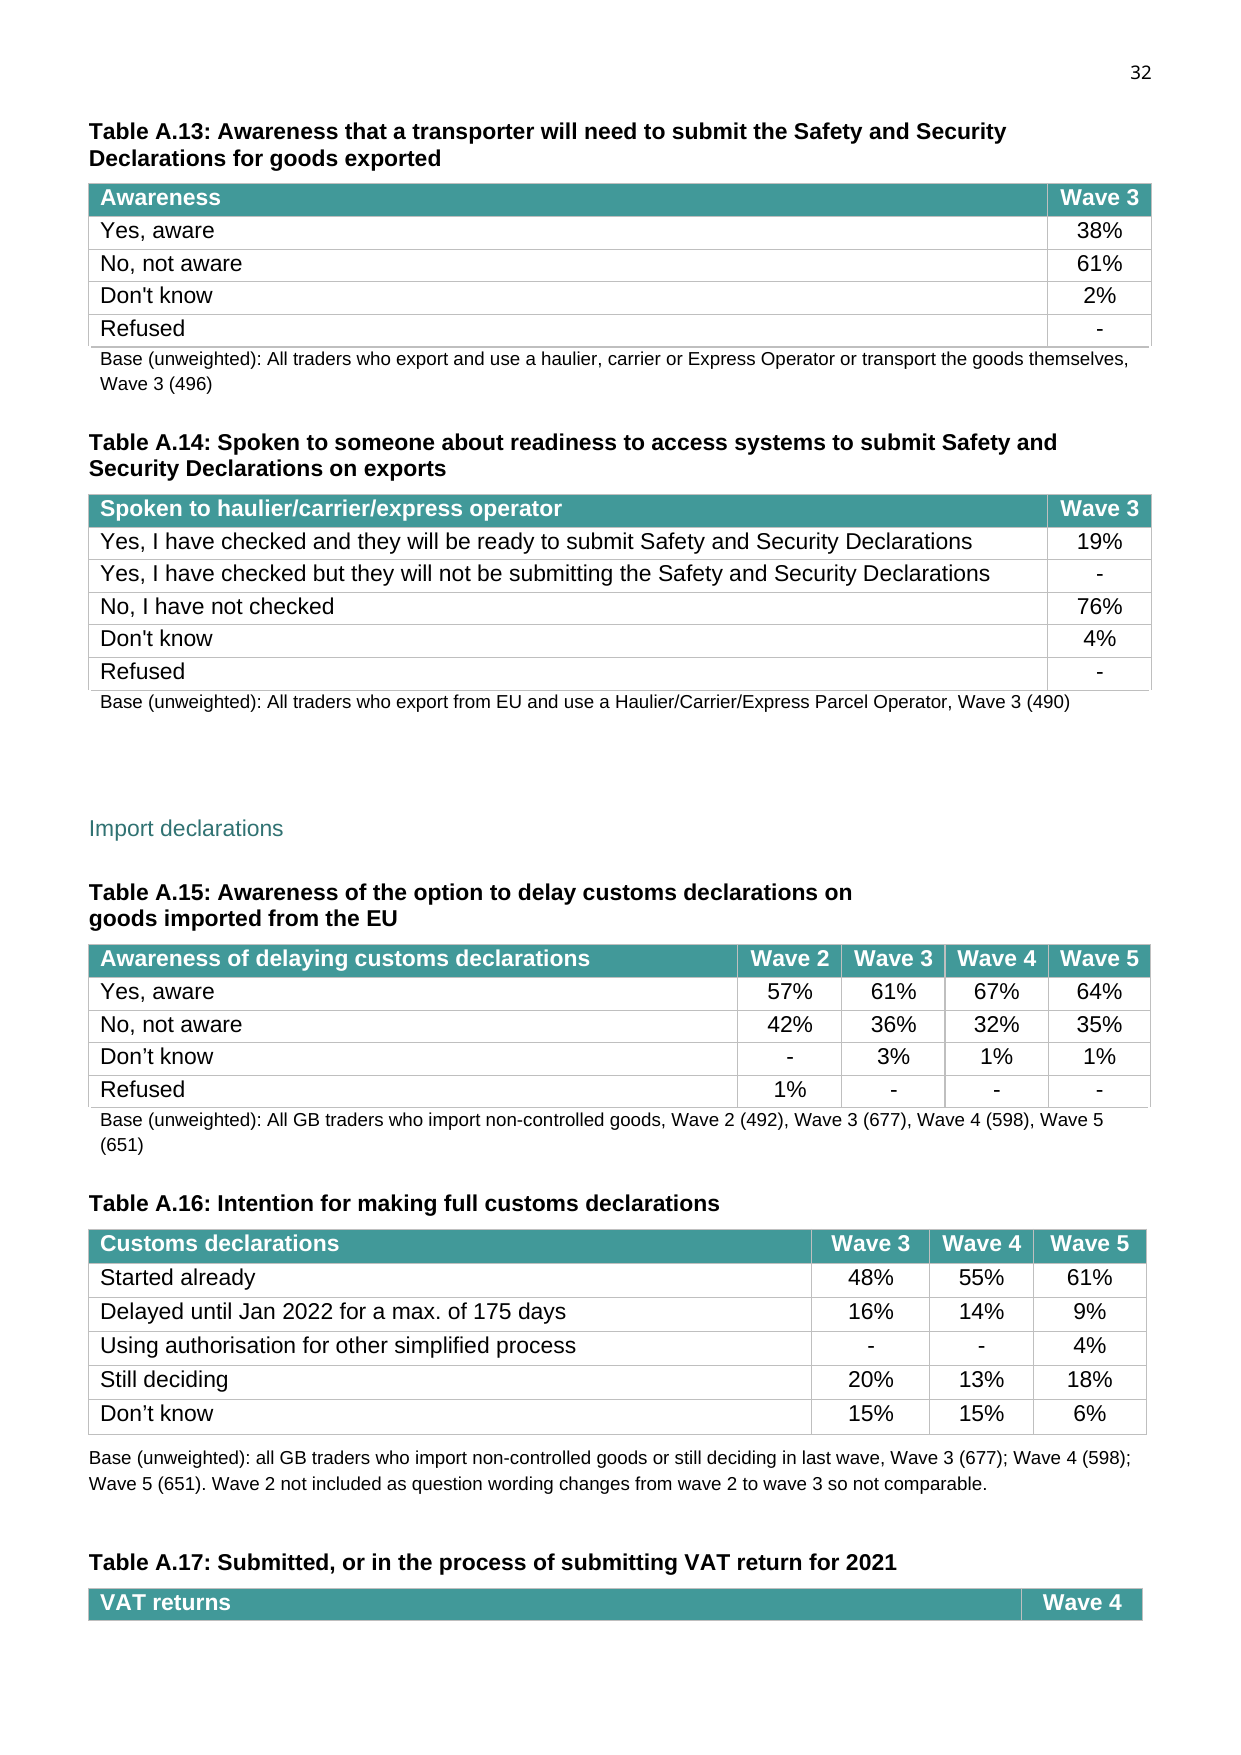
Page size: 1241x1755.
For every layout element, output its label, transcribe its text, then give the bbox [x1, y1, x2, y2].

table_cell 76% [1048, 593, 1151, 624]
table_cell 35% [1049, 1011, 1150, 1042]
text Table A.16: Intention for making full customs declarations [89, 1190, 915, 1216]
table_cell 1% [1049, 1043, 1150, 1075]
table_header Wave 5 [1049, 945, 1150, 977]
table_cell 32% [946, 1011, 1048, 1042]
table_cell Base (unweighted): All GB traders who import non-controlled goods, Wave 2 (492), Wave 3 (677), Wave 4 (598), Wave 5 (651) [91, 1108, 1148, 1160]
table_header Awareness of delaying customs declarations [89, 945, 737, 977]
table_cell 2% [1048, 282, 1151, 314]
table_cell 9% [1034, 1298, 1146, 1331]
table_cell 4% [1048, 625, 1151, 657]
table_header Wave 2 [738, 945, 841, 977]
table_header Wave 4 [930, 1230, 1033, 1263]
table_cell 20% [812, 1366, 929, 1399]
table_cell 61% [842, 978, 944, 1009]
table_header Spoken to haulier/carrier/express operator [89, 495, 1047, 527]
table_cell No, not aware [89, 1011, 737, 1042]
table_cell 6% [1034, 1400, 1146, 1433]
table_cell - [812, 1332, 929, 1365]
table_cell Don't know [89, 282, 1047, 314]
table_header VAT returns [89, 1589, 1021, 1620]
table_cell 3% [842, 1043, 944, 1075]
table_cell Base (unweighted): All traders who export from EU and use a Haulier/Carrier/Express Parcel Operator, Wave 3 (490) [91, 691, 1149, 716]
table_cell - [1048, 315, 1151, 346]
table_header Wave 4 [946, 945, 1048, 977]
table_cell 1% [738, 1076, 841, 1107]
table_cell 36% [842, 1011, 944, 1042]
table_cell Refused [89, 1076, 737, 1107]
table_cell 64% [1049, 978, 1150, 1009]
table_cell 42% [738, 1011, 841, 1042]
table_cell Don't know [89, 625, 1047, 657]
table_cell 48% [812, 1264, 929, 1297]
table_cell 15% [812, 1400, 929, 1433]
table_cell Refused [89, 658, 1047, 689]
table_cell 18% [1034, 1366, 1146, 1399]
table_cell - [842, 1076, 944, 1107]
table_cell 67% [946, 978, 1048, 1009]
text Table A.13: Awareness that a transporter will need to submit the Safety and Security Declarations for goods exported [89, 118, 1078, 171]
text Table A.17: Submitted, or in the process of submitting VAT return for 2021 [89, 1549, 1078, 1575]
table_cell 61% [1048, 250, 1151, 281]
table_header Awareness [89, 184, 1047, 216]
table_cell - [1049, 1076, 1150, 1107]
table_cell - [738, 1043, 841, 1075]
table_header Wave 3 [1048, 184, 1151, 216]
table_header Wave 3 [1048, 495, 1151, 527]
table_cell Yes, aware [89, 978, 737, 1009]
table_cell Yes, I have checked but they will not be submitting the Safety and Security Declarations [89, 560, 1047, 592]
table_cell Don’t know [89, 1043, 737, 1075]
table_header Wave 3 [812, 1230, 929, 1263]
table_cell Delayed until Jan 2022 for a max. of 175 days [89, 1298, 811, 1331]
table_cell 13% [930, 1366, 1033, 1399]
subtitle Import declarations [89, 815, 1152, 842]
table_cell - [930, 1332, 1033, 1365]
table_header Wave 4 [1022, 1589, 1142, 1620]
table_cell - [1048, 658, 1151, 689]
table_cell 19% [1048, 528, 1151, 559]
table_cell Base (unweighted): All traders who export and use a haulier, carrier or Express Operator or transport the goods themselves, Wave 3 (496) [91, 348, 1149, 399]
table_cell Using authorisation for other simplified process [89, 1332, 811, 1365]
table_cell 55% [930, 1264, 1033, 1297]
table_cell - [1048, 560, 1151, 592]
table_cell No, I have not checked [89, 593, 1047, 624]
table_header Wave 3 [842, 945, 944, 977]
table_cell 15% [930, 1400, 1033, 1433]
table_cell 4% [1034, 1332, 1146, 1365]
table_header Wave 5 [1034, 1230, 1146, 1263]
table_cell 61% [1034, 1264, 1146, 1297]
table_cell Refused [89, 315, 1047, 346]
table_cell 14% [930, 1298, 1033, 1331]
table_cell No, not aware [89, 250, 1047, 281]
table_cell 57% [738, 978, 841, 1009]
table_cell Still deciding [89, 1366, 811, 1399]
table_header Customs declarations [89, 1230, 811, 1263]
table_cell 16% [812, 1298, 929, 1331]
table_cell Started already [89, 1264, 811, 1297]
text Base (unweighted): all GB traders who import non-controlled goods or still deciding in last wave, Wave 3 (677); Wave 4 (598); Wave 5 (651). Wave 2 not included as question wording changes from wave 2 to wave 3 so not comparable. [89, 1447, 1152, 1494]
table_cell 38% [1048, 217, 1151, 248]
text Table A.15: Awareness of the option to delay customs declarations on goods imported from the EU [89, 879, 915, 932]
table_cell Don’t know [89, 1400, 811, 1433]
table_cell 1% [946, 1043, 1048, 1075]
text Table A.14: Spoken to someone about readiness to access systems to submit Safety and Security Declarations on exports [89, 429, 1078, 481]
table_cell Yes, aware [89, 217, 1047, 248]
table_cell Yes, I have checked and they will be ready to submit Safety and Security Declarations [89, 528, 1047, 559]
table_cell - [946, 1076, 1048, 1107]
